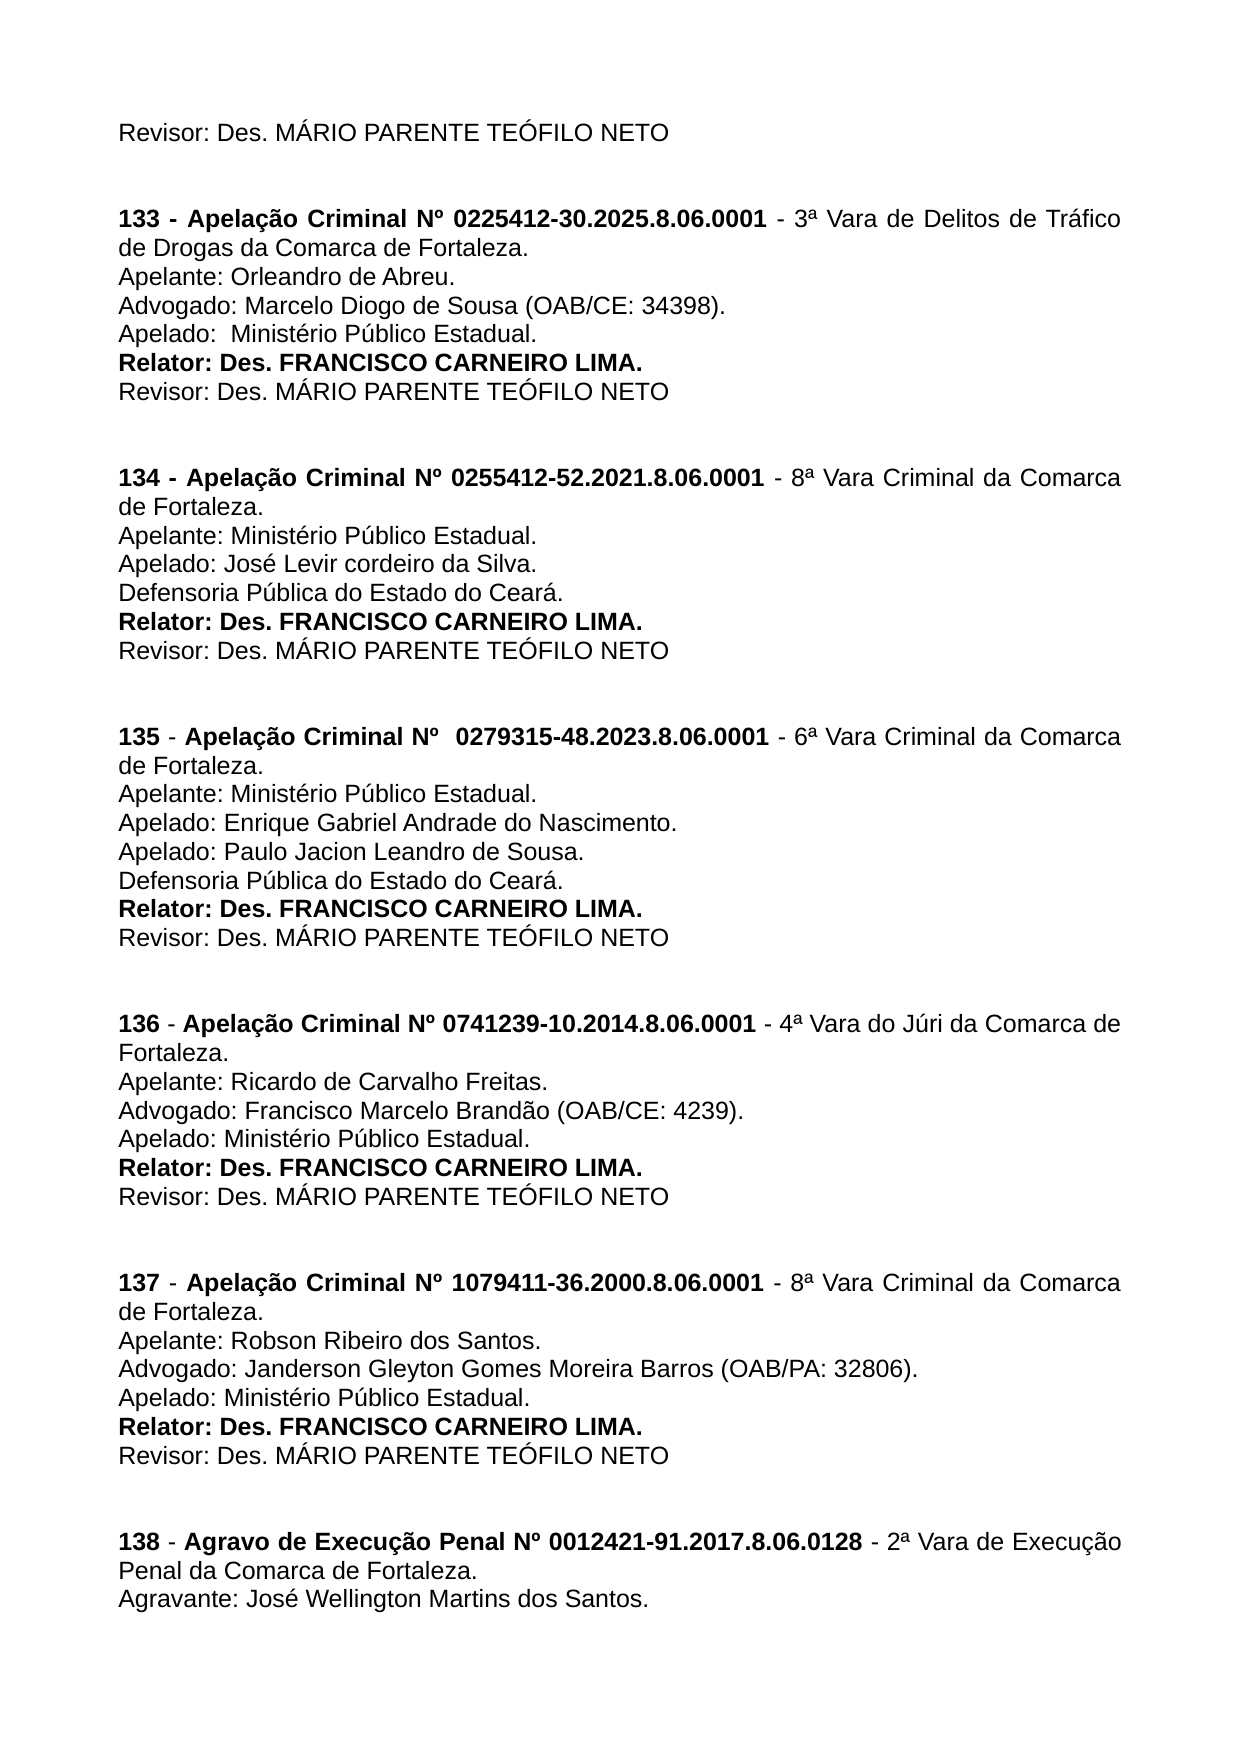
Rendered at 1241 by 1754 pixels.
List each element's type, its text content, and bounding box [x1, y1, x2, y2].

text Apelado: Ministério Público Estadual. [118, 1383, 1122, 1412]
text Apelante: Robson Ribeiro dos Santos. [118, 1326, 1122, 1354]
text Revisor: Des. MÁRIO PARENTE TEÓFILO NETO [118, 923, 1122, 952]
text Advogado: Francisco Marcelo Brandão (OAB/CE: 4239). [118, 1096, 1122, 1124]
text Apelado: Ministério Público Estadual. [118, 1124, 1122, 1153]
text Apelado: Enrique Gabriel Andrade do Nascimento. [118, 808, 1122, 837]
text Relator: Des. FRANCISCO CARNEIRO LIMA. [118, 1153, 1122, 1182]
text Apelante: Ministério Público Estadual. [118, 521, 1122, 549]
text Relator: Des. FRANCISCO CARNEIRO LIMA. [118, 1412, 1122, 1441]
text Defensoria Pública do Estado do Ceará. [118, 866, 1122, 894]
text Revisor: Des. MÁRIO PARENTE TEÓFILO NETO [118, 1182, 1122, 1211]
text Apelante: Orleandro de Abreu. [118, 262, 1122, 291]
text Apelado: Ministério Público Estadual. [118, 319, 1122, 348]
text Apelado: Paulo Jacion Leandro de Sousa. [118, 837, 1122, 866]
text Apelante: Ricardo de Carvalho Freitas. [118, 1067, 1122, 1096]
text Apelado: José Levir cordeiro da Silva. [118, 549, 1122, 578]
text Revisor: Des. MÁRIO PARENTE TEÓFILO NETO [118, 636, 1122, 664]
text Apelante: Ministério Público Estadual. [118, 779, 1122, 808]
text Advogado: Janderson Gleyton Gomes Moreira Barros (OAB/PA: 32806). [118, 1354, 1122, 1383]
text 136 - Apelação Criminal Nº 0741239-10.2014.8.06.0001 - 4ª Vara do Júri da Comarca de Fortaleza. [118, 1009, 1122, 1067]
text 134 - Apelação Criminal Nº 0255412-52.2021.8.06.0001 - 8ª Vara Criminal da Comarca de Fortaleza. [118, 463, 1122, 521]
text Relator: Des. FRANCISCO CARNEIRO LIMA. [118, 348, 1122, 377]
text Relator: Des. FRANCISCO CARNEIRO LIMA. [118, 894, 1122, 923]
text 133 - Apelação Criminal Nº 0225412-30.2025.8.06.0001 - 3ª Vara de Delitos de Tráfico de Drogas da Comarca de Fortaleza. [118, 204, 1122, 262]
text Advogado: Marcelo Diogo de Sousa (OAB/CE: 34398). [118, 291, 1122, 319]
text Agravante: José Wellington Martins dos Santos. [118, 1584, 1122, 1613]
text Defensoria Pública do Estado do Ceará. [118, 578, 1122, 607]
text Revisor: Des. MÁRIO PARENTE TEÓFILO NETO [118, 118, 1122, 147]
text Revisor: Des. MÁRIO PARENTE TEÓFILO NETO [118, 1441, 1122, 1469]
text Relator: Des. FRANCISCO CARNEIRO LIMA. [118, 607, 1122, 636]
text Revisor: Des. MÁRIO PARENTE TEÓFILO NETO [118, 377, 1122, 406]
text 135 - Apelação Criminal Nº 0279315-48.2023.8.06.0001 - 6ª Vara Criminal da Comarca de Fortaleza. [118, 722, 1122, 779]
text 137 - Apelação Criminal Nº 1079411-36.2000.8.06.0001 - 8ª Vara Criminal da Comarca de Fortaleza. [118, 1268, 1122, 1326]
text 138 - Agravo de Execução Penal Nº 0012421-91.2017.8.06.0128 - 2ª Vara de Execução Penal da Comarca de Fortaleza. [118, 1527, 1122, 1584]
